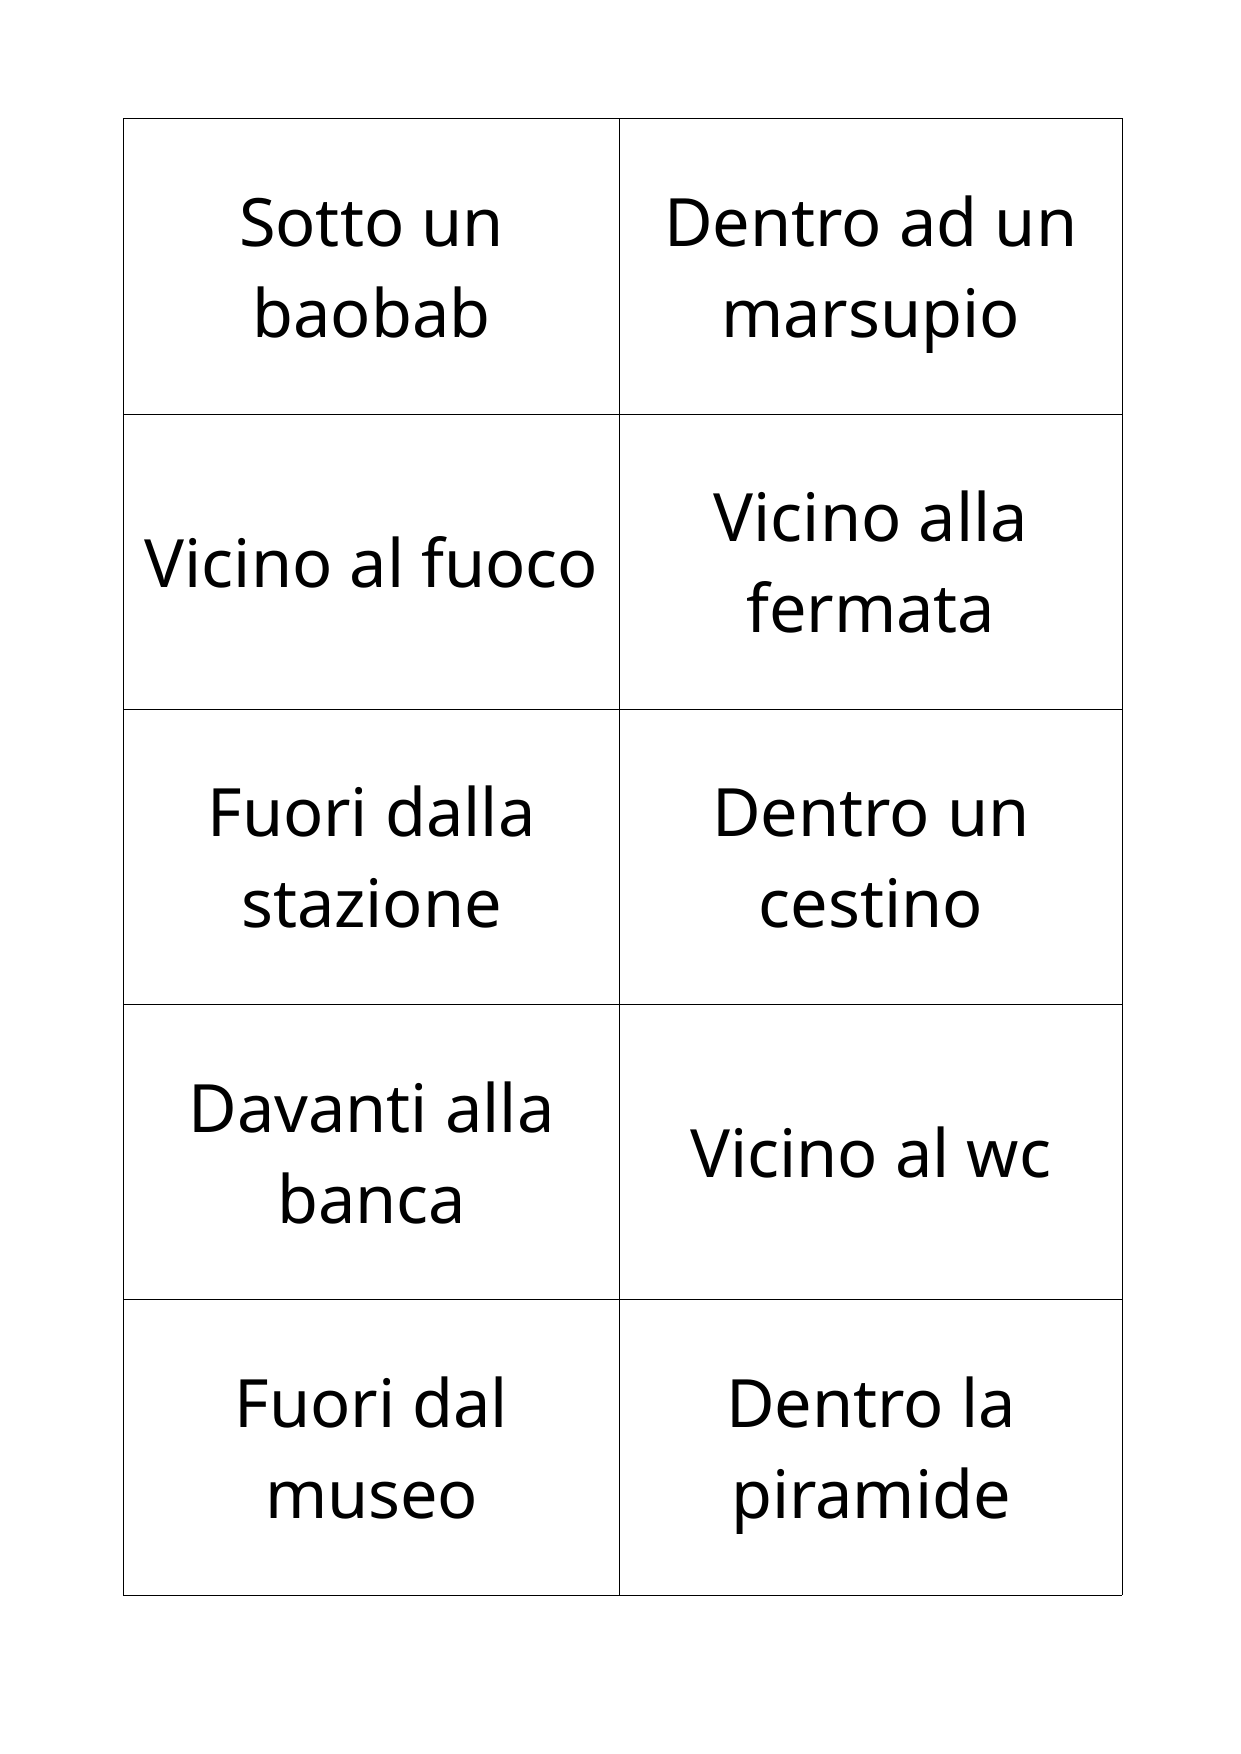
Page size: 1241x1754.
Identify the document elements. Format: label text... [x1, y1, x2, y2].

table_cell Davanti alla banca [124, 1005, 619, 1299]
table_cell Fuori dal museo [124, 1300, 619, 1595]
table_cell Fuori dalla stazione [124, 710, 619, 1004]
table_cell Dentro la piramide [620, 1300, 1122, 1595]
table_cell Dentro ad un marsupio [620, 119, 1122, 413]
table_cell Vicino al wc [620, 1005, 1122, 1299]
table_cell Vicino alla fermata [620, 415, 1122, 709]
table_cell Vicino al fuoco [124, 415, 619, 709]
table_cell Dentro un cestino [620, 710, 1122, 1004]
table_cell Sotto un baobab [124, 119, 619, 413]
